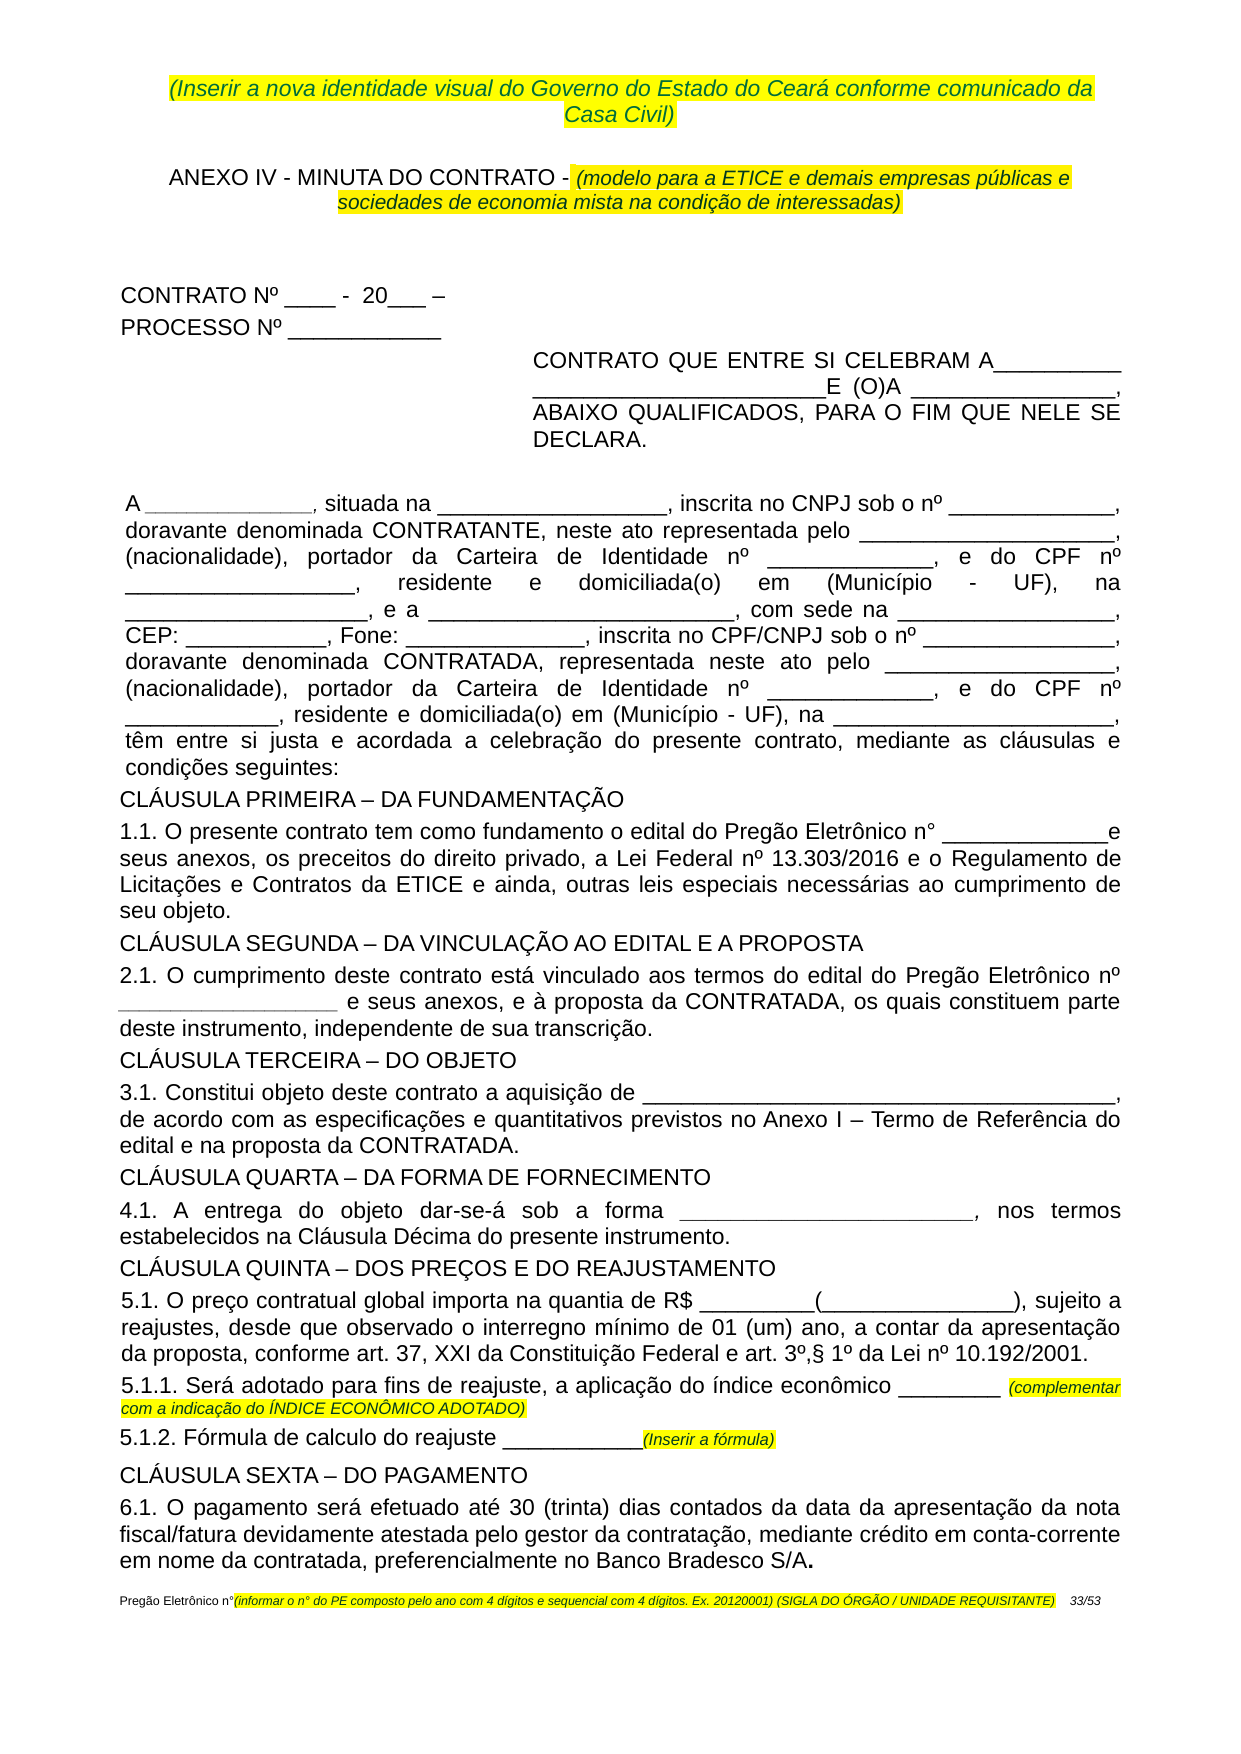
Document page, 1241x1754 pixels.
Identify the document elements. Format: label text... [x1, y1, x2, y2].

text CONTRATO Nº ____ - 20___ – [120, 282, 1121, 308]
text 5.1. O preço contratual global importa na quantia de R$ _________(_______________), sujeito a reajustes, desde que observado o interregno mínimo de 01 (um) ano, a contar da apresentação da proposta, conforme art. 37, XXI da Constituição Federal e art. 3º,§ 1º da Lei nº 10.192/2001. [121, 1287, 1121, 1367]
text CLÁUSULA TERCEIRA – DO OBJETO [119, 1047, 1121, 1073]
text A ________________, situada na __________________, inscrita no CNPJ sob o nº _____________, doravante denominada CONTRATANTE, neste ato representada pelo ____________________, (nacionalidade), portador da Carteira de Identidade nº _____________, e do CPF nº __________________, residente e domiciliada(o) em (Município - UF), na ___________________, e a ________________________, com sede na _________________, CEP: ___________, Fone: ______________, inscrita no CPF/CNPJ sob o nº _______________, doravante denominada CONTRATADA, representada neste ato pelo __________________, (nacionalidade), portador da Carteira de Identidade nº _____________, e do CPF nº ____________, residente e domiciliada(o) em (Município - UF), na ______________________, têm entre si justa e acordada a celebração do presente contrato, mediante as cláusulas e condições seguintes: [125, 490, 1121, 780]
text PROCESSO Nº ____________ [120, 314, 1121, 341]
text 5.1.1. Será adotado para fins de reajuste, a aplicação do índice econômico ________ (complementar com a indicação do ÍNDICE ECONÔMICO ADOTADO) [121, 1372, 1121, 1418]
text 4.1. A entrega do objeto dar-se-á sob a forma _______________________, nos termos estabelecidos na Cláusula Décima do presente instrumento. [119, 1197, 1121, 1249]
text 5.1.2. Fórmula de calculo do reajuste ___________(Inserir a fórmula) [119, 1424, 1121, 1450]
text 2.1. O cumprimento deste contrato está vinculado aos termos do edital do Pregão Eletrônico nº _____________________ e seus anexos, e à proposta da CONTRATADA, os quais constituem parte deste instrumento, independente de sua transcrição. [119, 962, 1121, 1041]
text CLÁUSULA QUINTA – DOS PREÇOS E DO REAJUSTAMENTO [119, 1255, 1121, 1282]
text CLÁUSULA SEXTA – DO PAGAMENTO [119, 1462, 1121, 1488]
text 1.1. O presente contrato tem como fundamento o edital do Pregão Eletrônico n° _____________e seus anexos, os preceitos do direito privado, a Lei Federal nº 13.303/2016 e o Regulamento de Licitações e Contratos da ETICE e ainda, outras leis especiais necessárias ao cumprimento de seu objeto. [119, 818, 1121, 924]
text 6.1. O pagamento será efetuado até 30 (trinta) dias contados da data da apresentação da nota fiscal/fatura devidamente atestada pelo gestor da contratação, mediante crédito em conta-corrente em nome da contratada, preferencialmente no Banco Bradesco S/A. [119, 1494, 1121, 1573]
text CLÁUSULA PRIMEIRA – DA FUNDAMENTAÇÃO [119, 786, 1121, 812]
text ANEXO IV - MINUTA DO CONTRATO - (modelo para a ETICE e demais empresas públicas e sociedades de economia mista na condição de interessadas) [119, 163, 1121, 214]
text CONTRATO QUE ENTRE SI CELEBRAM A__________ _______________________E (O)A ________________, ABAIXO QUALIFICADOS, PARA O FIM QUE NELE SE DECLARA. [533, 347, 1121, 452]
text CLÁUSULA SEGUNDA – DA VINCULAÇÃO AO EDITAL E A PROPOSTA [119, 930, 1121, 956]
text CLÁUSULA QUARTA – DA FORMA DE FORNECIMENTO [119, 1164, 1121, 1191]
text 3.1. Constitui objeto deste contrato a aquisição de _____________________________________, de acordo com as especificações e quantitativos previstos no Anexo I – Termo de Referência do edital e na proposta da CONTRATADA. [119, 1079, 1121, 1158]
